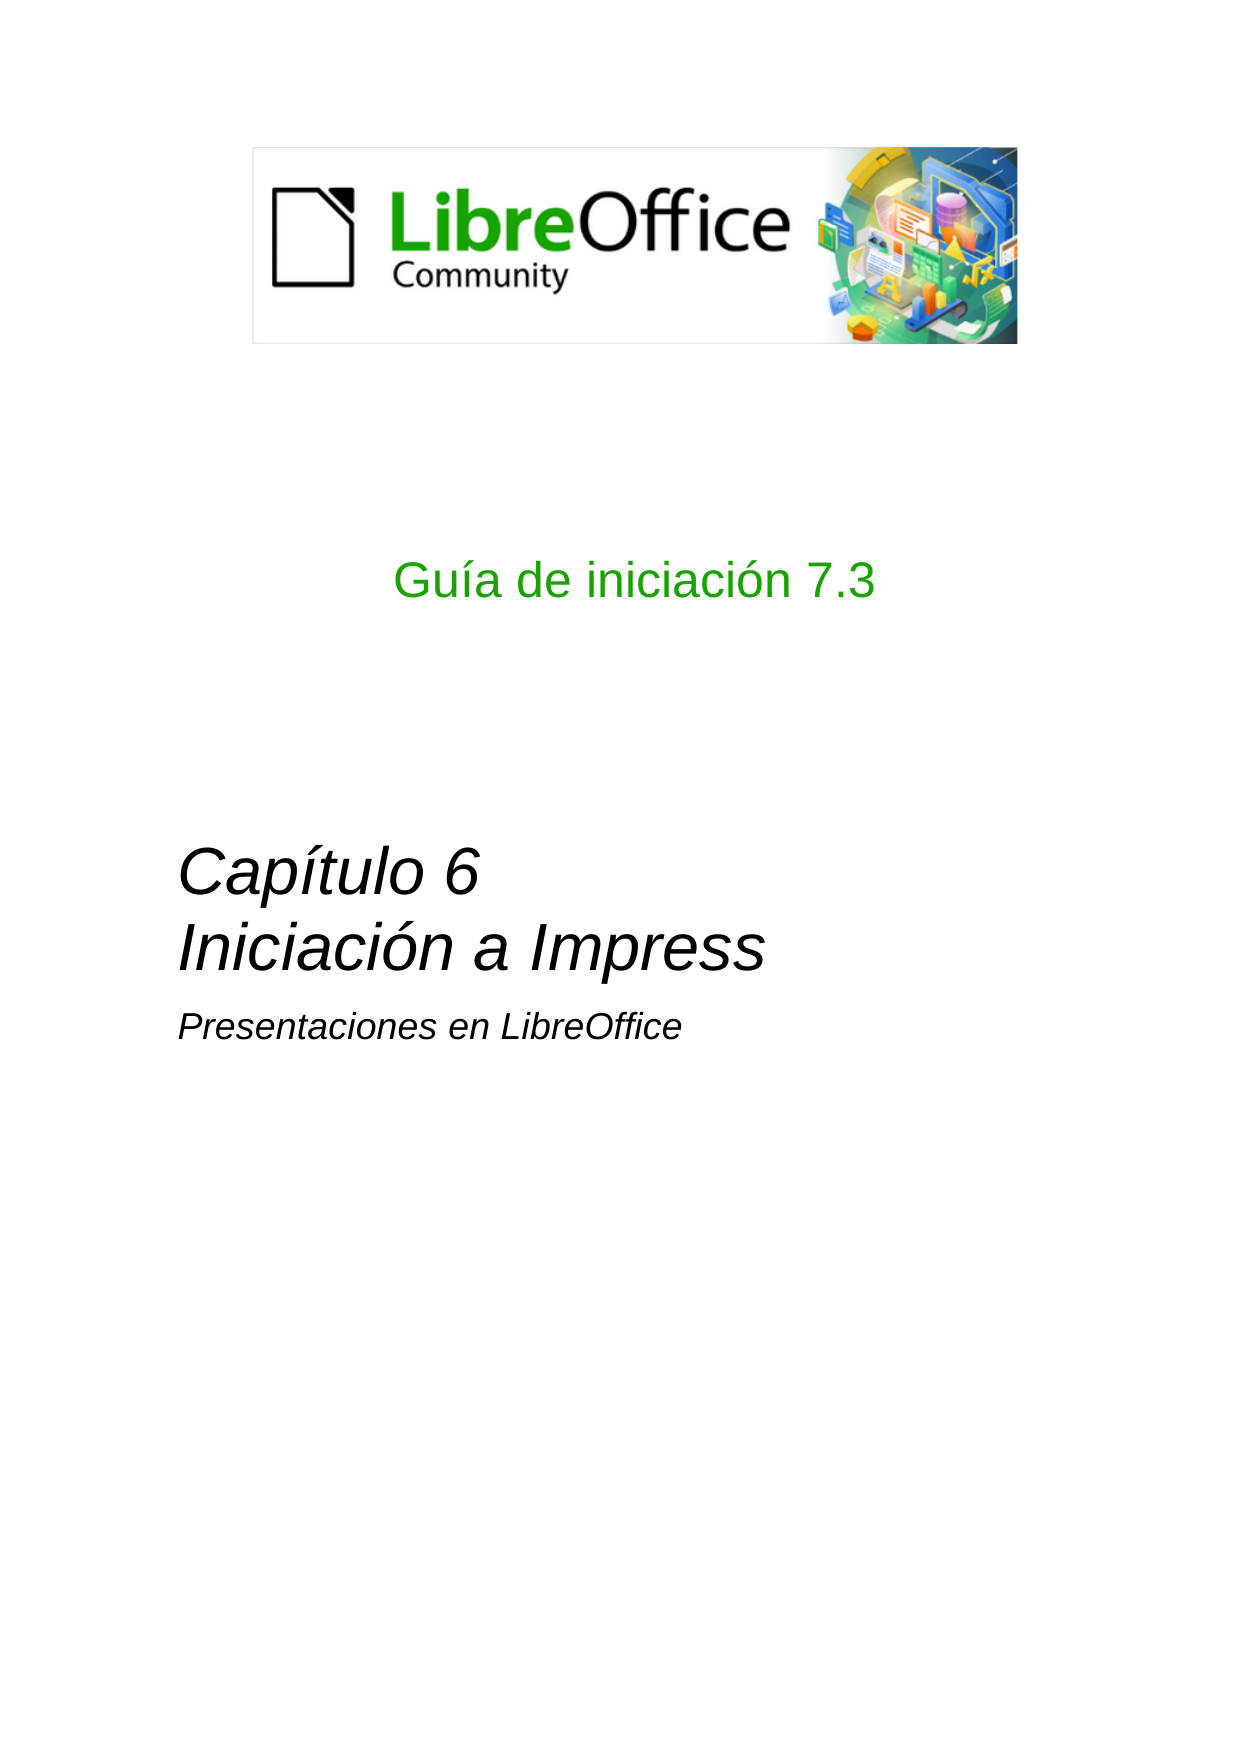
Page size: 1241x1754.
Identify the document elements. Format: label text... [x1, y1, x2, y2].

picture [252, 147, 1018, 344]
title Capítulo 6 Iniciación a Impress [177, 833, 1093, 984]
text Guía de iniciación 7.3 [177, 550, 1093, 608]
subtitle Presentaciones en LibreOffice [177, 1004, 1093, 1047]
